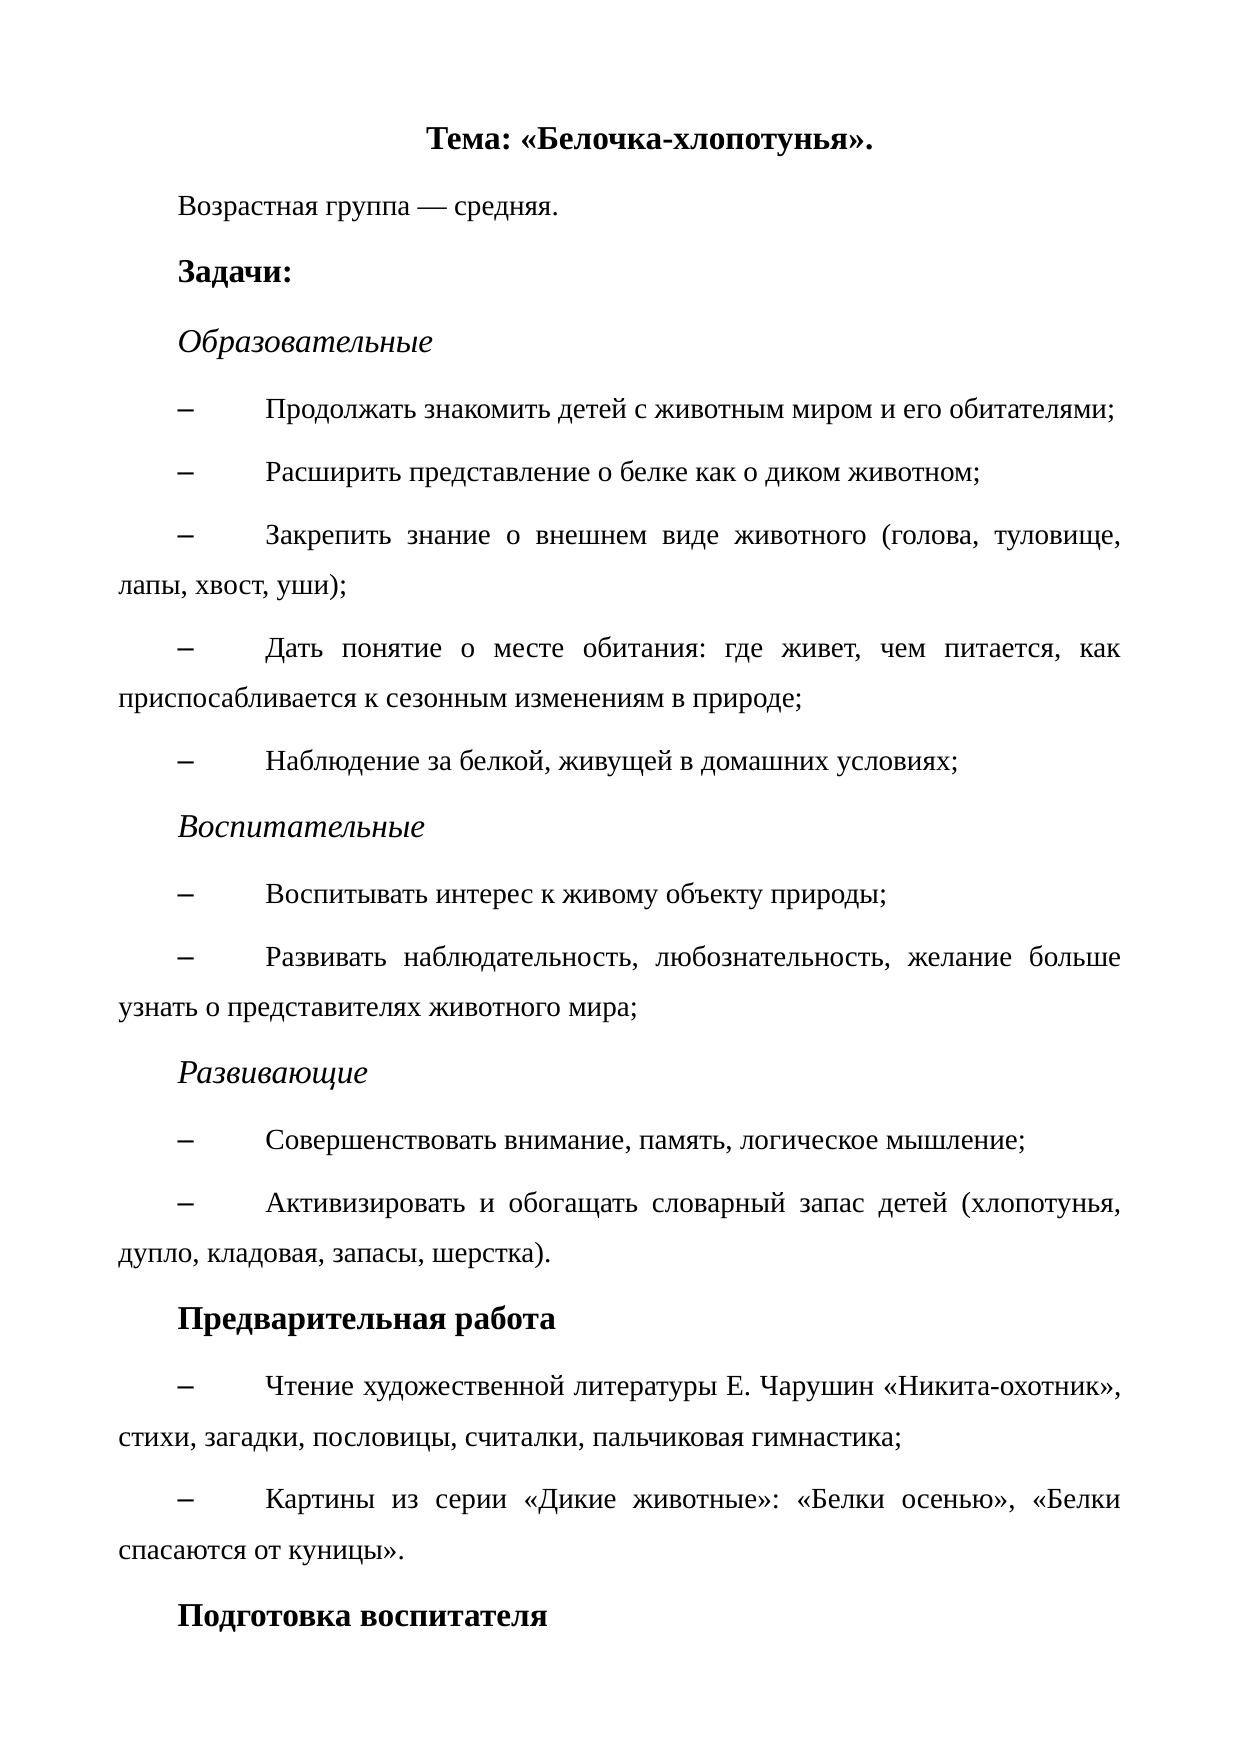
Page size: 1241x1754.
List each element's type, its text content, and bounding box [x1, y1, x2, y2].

list Чтение художественной литературы Е. Чарушин «Никита-охотник», стихи, загадки, пословицы, считалки, пальчиковая гимнастика; [118, 1368, 1122, 1452]
text Развивающие [118, 1052, 1122, 1091]
list Продолжать знакомить детей с животным миром и его обитателями; [118, 391, 1122, 424]
list Совершенствовать внимание, память, логическое мышление; [118, 1122, 1122, 1156]
list Закрепить знание о внешнем виде животного (голова, туловище, лапы, хвост, уши); [118, 517, 1122, 601]
list Наблюдение за белкой, живущей в домашних условиях; [118, 743, 1122, 777]
text Задачи: [118, 251, 1122, 289]
list Активизировать и обогащать словарный запас детей (хлопотунья, дупло, кладовая, запасы, шерстка). [118, 1185, 1122, 1269]
list Воспитывать интерес к живому объекту природы; [118, 876, 1122, 910]
text Тема: «Белочка-хлопотунья». [118, 118, 1122, 156]
text Подготовка воспитателя [118, 1595, 1122, 1633]
text Образовательные [118, 321, 1122, 359]
text Предварительная работа [118, 1298, 1122, 1337]
list Дать понятие о месте обитания: где живет, чем питается, как приспосабливается к сезонным изменениям в природе; [118, 630, 1122, 714]
text Возрастная группа — средняя. [118, 188, 1122, 222]
text Воспитательные [118, 806, 1122, 844]
list Развивать наблюдательность, любознательность, желание больше узнать о представителях животного мира; [118, 939, 1122, 1023]
list Расширить представление о белке как о диком животном; [118, 454, 1122, 487]
list Картины из серии «Дикие животные»: «Белки осенью», «Белки спасаются от куницы». [118, 1482, 1122, 1566]
